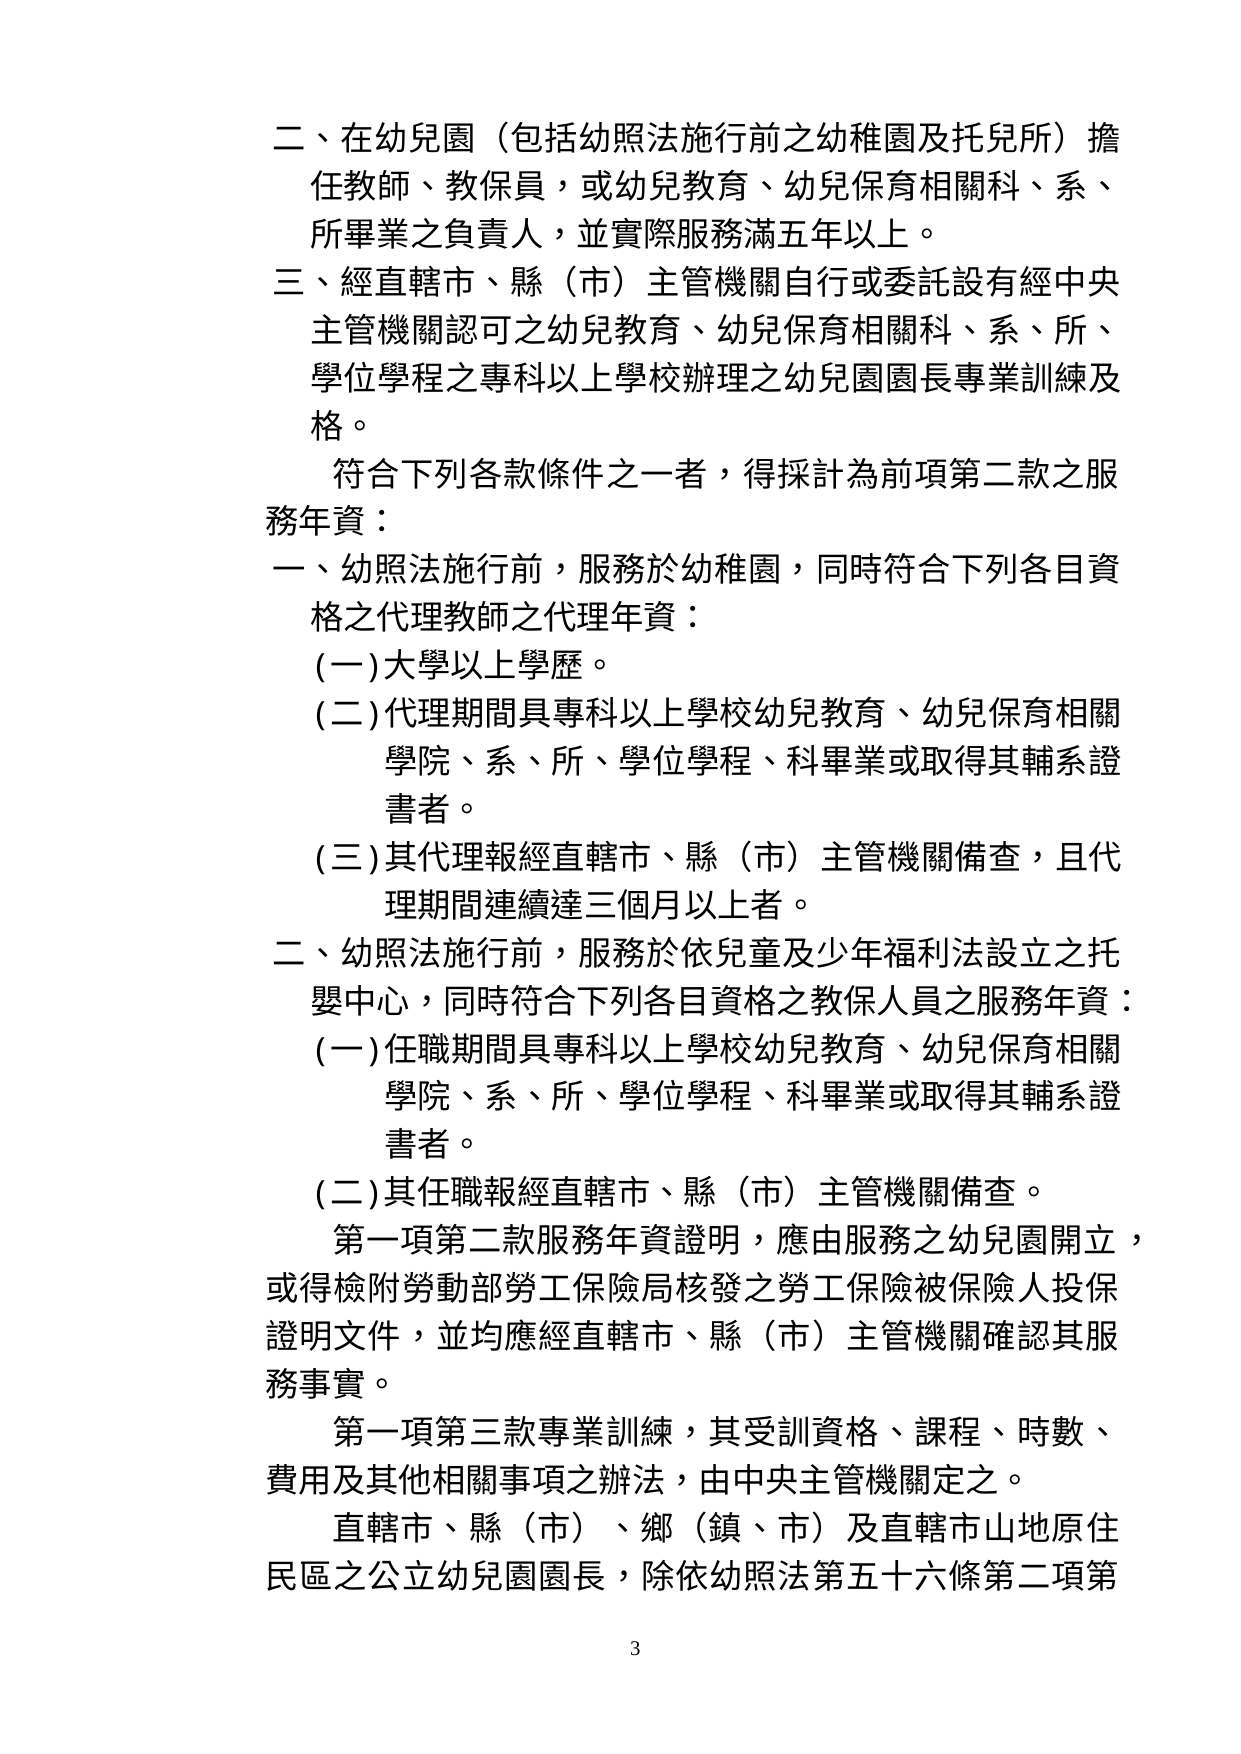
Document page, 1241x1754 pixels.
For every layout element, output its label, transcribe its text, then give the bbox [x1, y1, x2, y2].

text (二)代理期間具專科以上學校幼兒教育、幼兒保育相關學院、系、所、學位學程、科畢業或取得其輔系證書者。 [310, 687, 1122, 831]
text 一、幼照法施行前，服務於幼稚園，同時符合下列各目資格之代理教師之代理年資： [272, 543, 1122, 639]
text (二)其任職報經直轄市、縣（市）主管機關備查。 [310, 1166, 1122, 1214]
text 符合下列各款條件之一者，得採計為前項第二款之服務年資： [265, 448, 1120, 543]
text 直轄市、縣（市）、鄉（鎮、市）及直轄市山地原住民區之公立幼兒園園長，除依幼照法第五十六條第二項第 [265, 1502, 1120, 1598]
text 二、在幼兒園（包括幼照法施行前之幼稚園及托兒所）擔任教師、教保員，或幼兒教育、幼兒保育相關科、系、所畢業之負責人，並實際服務滿五年以上。 [272, 112, 1122, 256]
text 第一項第三款專業訓練，其受訓資格、課程、時數、費用及其他相關事項之辦法，由中央主管機關定之。 [265, 1406, 1120, 1502]
text (一)大學以上學歷。 [310, 639, 1122, 687]
text 三、經直轄市、縣（市）主管機關自行或委託設有經中央主管機關認可之幼兒教育、幼兒保育相關科、系、所、學位學程之專科以上學校辦理之幼兒園園長專業訓練及格。 [272, 256, 1122, 448]
text 二、幼照法施行前，服務於依兒童及少年福利法設立之托嬰中心，同時符合下列各目資格之教保人員之服務年資： [272, 927, 1122, 1023]
text 第一項第二款服務年資證明，應由服務之幼兒園開立，或得檢附勞動部勞工保險局核發之勞工保險被保險人投保證明文件，並均應經直轄市、縣（市）主管機關確認其服務事實。 [265, 1214, 1120, 1406]
text (一)任職期間具專科以上學校幼兒教育、幼兒保育相關學院、系、所、學位學程、科畢業或取得其輔系證書者。 [310, 1023, 1122, 1166]
text (三)其代理報經直轄市、縣（市）主管機關備查，且代理期間連續達三個月以上者。 [310, 831, 1122, 927]
